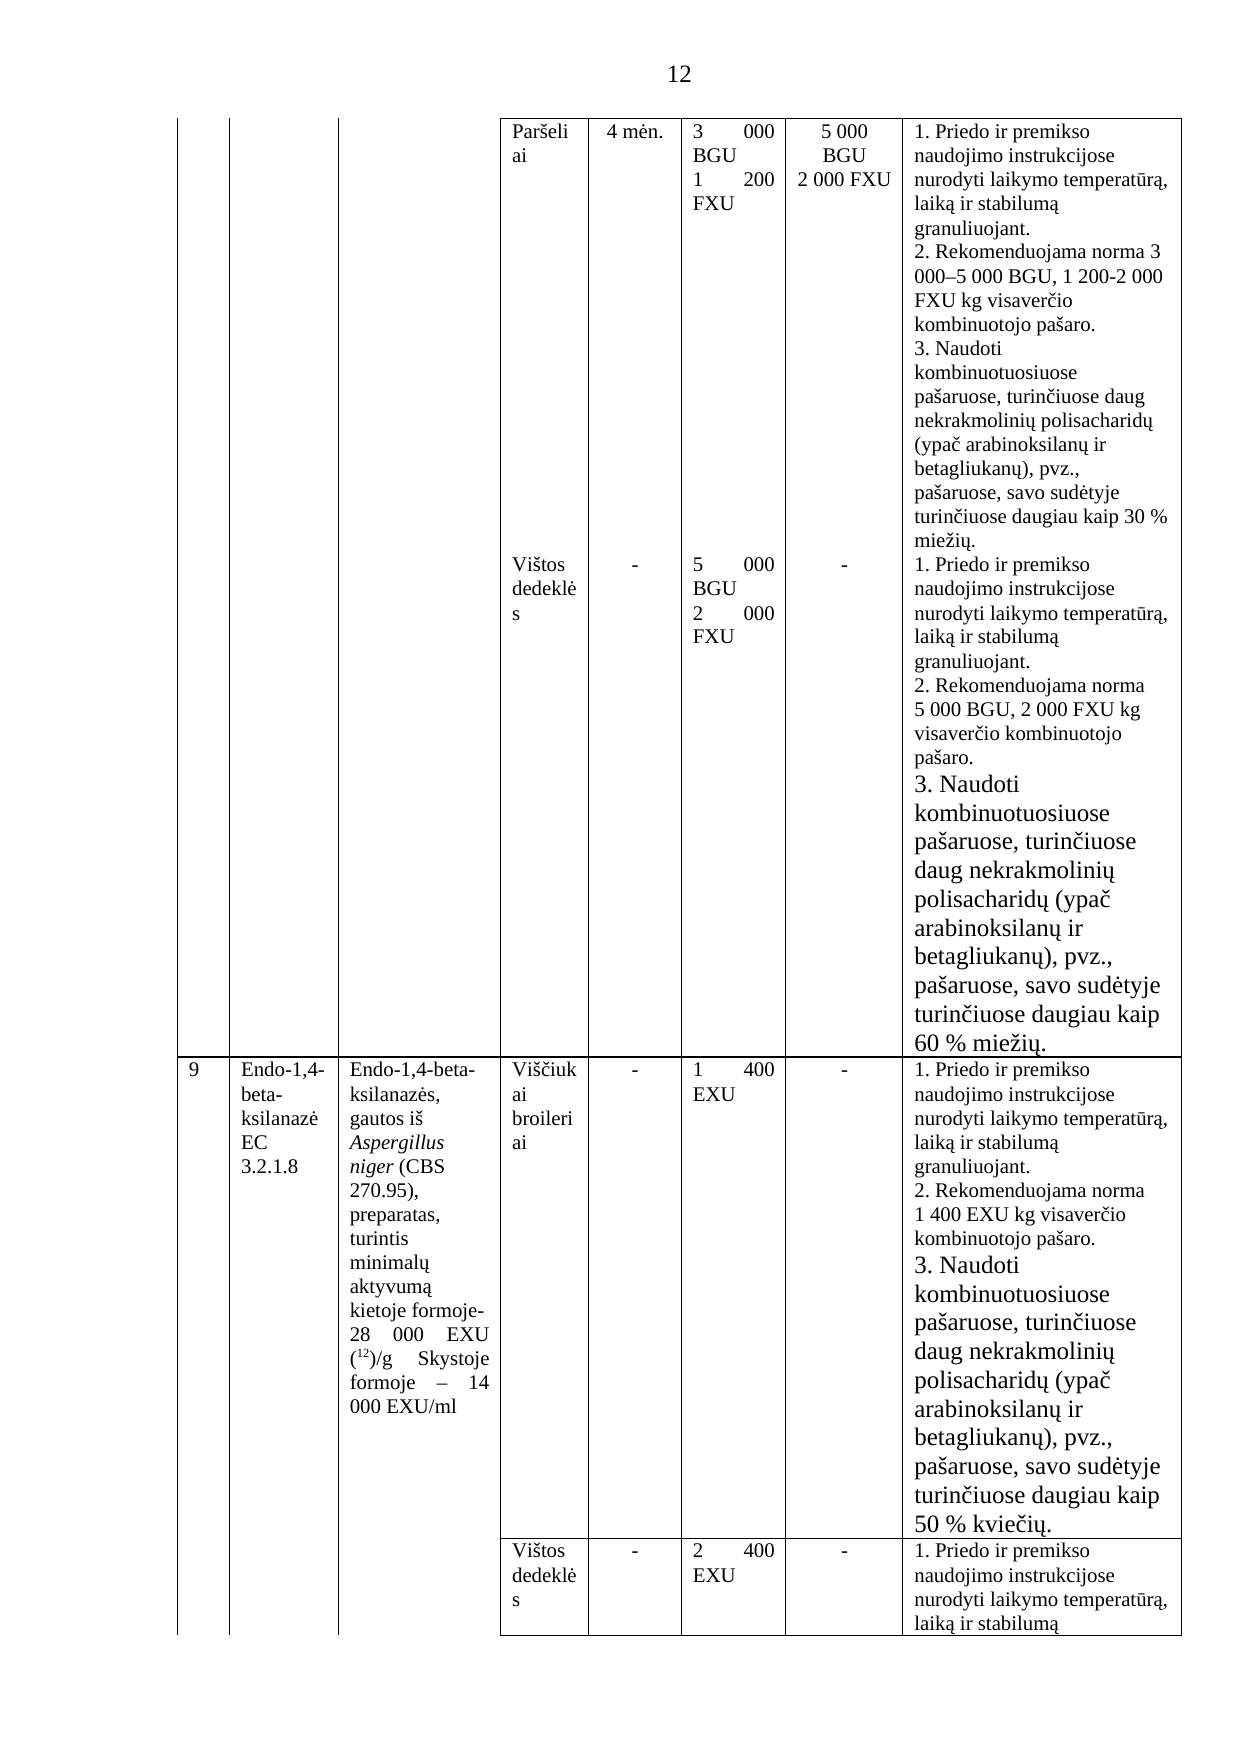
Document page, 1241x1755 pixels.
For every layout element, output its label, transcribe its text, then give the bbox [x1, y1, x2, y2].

table_cell [339, 552, 500, 1056]
table_cell [178, 118, 229, 552]
table_cell Viščiukai broileriai [501, 1058, 588, 1537]
table_cell Paršeliai [501, 119, 588, 552]
table_cell 5 000 BGU 2 000 FXU [682, 552, 785, 1056]
table_cell [230, 118, 338, 552]
table_cell - [786, 552, 902, 1056]
table_cell Vištos dedeklės [501, 552, 588, 1056]
table_cell [178, 1538, 229, 1635]
table_cell [230, 552, 338, 1056]
table_cell [339, 118, 500, 552]
table_cell Endo-1,4-beta-ksilanazės, gautos iš Aspergillus niger (CBS 270.95), preparatas, turintis minimalų aktyvumą kietoje formoje- 28 000 EXU (12)/g Skystoje formoje – 14 000 EXU/ml [339, 1058, 500, 1537]
table_cell 2 400 EXU [682, 1539, 785, 1635]
table_cell [230, 1538, 338, 1635]
table_cell 1. Priedo ir premikso naudojimo instrukcijose nurodyti laikymo temperatūrą, laiką ir stabilumą granuliuojant. 2. Rekomenduojama norma 5 000 BGU, 2 000 FXU kg visaverčio kombinuotojo pašaro. 3. Naudoti kombinuotuosiuose pašaruose, turinčiuose daug nekrakmolinių polisacharidų (ypač arabinoksilanų ir betagliukanų), pvz., pašaruose, savo sudėtyje turinčiuose daugiau kaip 60 % miežių. [903, 552, 1181, 1056]
table_cell 1. Priedo ir premikso naudojimo instrukcijose nurodyti laikymo temperatūrą, laiką ir stabilumą [903, 1539, 1181, 1635]
table_cell Endo-1,4-beta-ksilanazė EC 3.2.1.8 [230, 1058, 338, 1537]
table_cell 5 000 BGU 2 000 FXU [786, 119, 902, 552]
table_cell 1. Priedo ir premikso naudojimo instrukcijose nurodyti laikymo temperatūrą, laiką ir stabilumą granuliuojant. 2. Rekomenduojama norma 3 000–5 000 BGU, 1 200-2 000 FXU kg visaverčio kombinuotojo pašaro. 3. Naudoti kombinuotuosiuose pašaruose, turinčiuose daug nekrakmolinių polisacharidų (ypač arabinoksilanų ir betagliukanų), pvz., pašaruose, savo sudėtyje turinčiuose daugiau kaip 30 % miežių. [903, 119, 1181, 552]
table_cell 1 400 EXU [682, 1058, 785, 1537]
table_cell [339, 1538, 500, 1635]
table_cell - [589, 552, 681, 1056]
table_cell Vištos dedeklės [501, 1539, 588, 1635]
table_cell 4 mėn. [589, 119, 681, 552]
table_cell - [786, 1058, 902, 1537]
table_cell - [786, 1539, 902, 1635]
table_cell [178, 552, 229, 1056]
table_cell 1. Priedo ir premikso naudojimo instrukcijose nurodyti laikymo temperatūrą, laiką ir stabilumą granuliuojant. 2. Rekomenduojama norma 1 400 EXU kg visaverčio kombinuotojo pašaro. 3. Naudoti kombinuotuosiuose pašaruose, turinčiuose daug nekrakmolinių polisacharidų (ypač arabinoksilanų ir betagliukanų), pvz., pašaruose, savo sudėtyje turinčiuose daugiau kaip 50 % kviečių. [903, 1058, 1181, 1537]
table_cell 3 000 BGU 1 200 FXU [682, 119, 785, 552]
table_cell 9 [178, 1058, 229, 1537]
table_cell - [589, 1539, 681, 1635]
table_cell - [589, 1058, 681, 1537]
